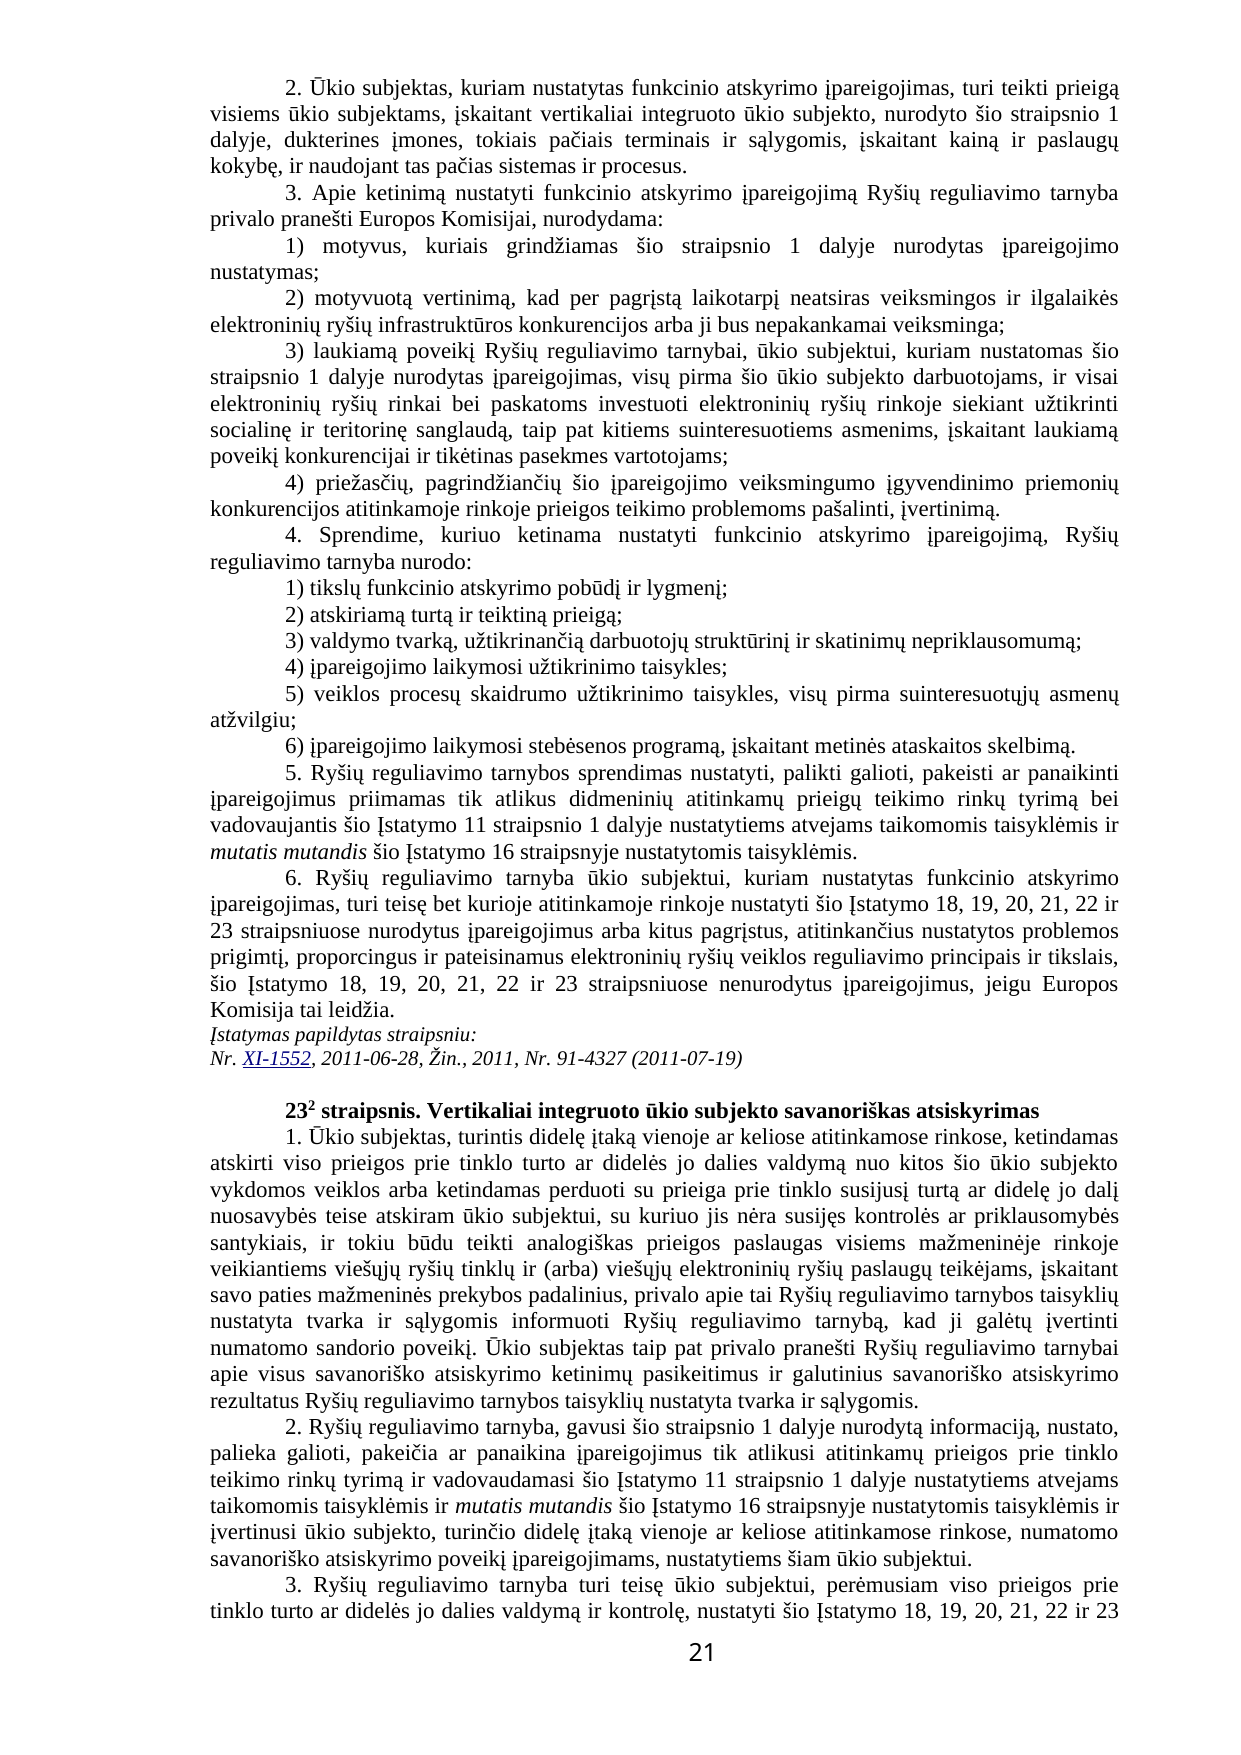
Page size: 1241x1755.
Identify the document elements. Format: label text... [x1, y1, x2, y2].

text 3) valdymo tvarką, užtikrinančią darbuotojų struktūrinį ir skatinimų nepriklausomumą; [210, 627, 1120, 653]
text 4) priežasčių, pagrindžiančių šio įpareigojimo veiksmingumo įgyvendinimo priemonių konkurencijos atitinkamoje rinkoje prieigos teikimo problemoms pašalinti, įvertinimą. [210, 469, 1120, 522]
text 6. Ryšių reguliavimo tarnyba ūkio subjektui, kuriam nustatytas funkcinio atskyrimo įpareigojimas, turi teisę bet kurioje atitinkamoje rinkoje nustatyti šio Įstatymo 18, 19, 20, 21, 22 ir 23 straipsniuose nurodytus įpareigojimus arba kitus pagrįstus, atitinkančius nustatytos problemos prigimtį, proporcingus ir pateisinamus elektroninių ryšių veiklos reguliavimo principais ir tikslais, šio Įstatymo 18, 19, 20, 21, 22 ir 23 straipsniuose nenurodytus įpareigojimus, jeigu Europos Komisija tai leidžia. [210, 864, 1120, 1022]
text 4. Sprendime, kuriuo ketinama nustatyti funkcinio atskyrimo įpareigojimą, Ryšių reguliavimo tarnyba nurodo: [210, 522, 1120, 574]
text 2. Ryšių reguliavimo tarnyba, gavusi šio straipsnio 1 dalyje nurodytą informaciją, nustato, palieka galioti, pakeičia ar panaikina įpareigojimus tik atlikusi atitinkamų prieigos prie tinklo teikimo rinkų tyrimą ir vadovaudamasi šio Įstatymo 11 straipsnio 1 dalyje nustatytiems atvejams taikomomis taisyklėmis ir mutatis mutandis šio Įstatymo 16 straipsnyje nustatytomis taisyklėmis ir įvertinusi ūkio subjekto, turinčio didelę įtaką vienoje ar keliose atitinkamose rinkose, numatomo savanoriško atsiskyrimo poveikį įpareigojimams, nustatytiems šiam ūkio subjektui. [210, 1413, 1120, 1571]
text 5. Ryšių reguliavimo tarnybos sprendimas nustatyti, palikti galioti, pakeisti ar panaikinti įpareigojimus priimamas tik atlikus didmeninių atitinkamų prieigų teikimo rinkų tyrimą bei vadovaujantis šio Įstatymo 11 straipsnio 1 dalyje nustatytiems atvejams taikomomis taisyklėmis ir mutatis mutandis šio Įstatymo 16 straipsnyje nustatytomis taisyklėmis. [210, 759, 1120, 864]
text 232 straipsnis. Vertikaliai integruoto ūkio subjekto savanoriškas atsiskyrimas [210, 1097, 1120, 1123]
text 5) veiklos procesų skaidrumo užtikrinimo taisykles, visų pirma suinteresuotųjų asmenų atžvilgiu; [210, 680, 1120, 732]
text 2) atskiriamą turtą ir teiktiną prieigą; [210, 601, 1120, 627]
text 3. Ryšių reguliavimo tarnyba turi teisę ūkio subjektui, perėmusiam viso prieigos prie tinklo turto ar didelės jo dalies valdymą ir kontrolę, nustatyti šio Įstatymo 18, 19, 20, 21, 22 ir 23 [210, 1571, 1120, 1624]
text Įstatymas papildytas straipsniu: [210, 1022, 1120, 1046]
text 1) motyvus, kuriais grindžiamas šio straipsnio 1 dalyje nurodytas įpareigojimo nustatymas; [210, 232, 1120, 284]
text 3. Apie ketinimą nustatyti funkcinio atskyrimo įpareigojimą Ryšių reguliavimo tarnyba privalo pranešti Europos Komisijai, nurodydama: [210, 179, 1120, 232]
text 4) įpareigojimo laikymosi užtikrinimo taisykles; [210, 653, 1120, 680]
text 2. Ūkio subjektas, kuriam nustatytas funkcinio atskyrimo įpareigojimas, turi teikti prieigą visiems ūkio subjektams, įskaitant vertikaliai integruoto ūkio subjekto, nurodyto šio straipsnio 1 dalyje, dukterines įmones, tokiais pačiais terminais ir sąlygomis, įskaitant kainą ir paslaugų kokybę, ir naudojant tas pačias sistemas ir procesus. [210, 73, 1120, 179]
text Nr. XI-1552, 2011-06-28, Žin., 2011, Nr. 91-4327 (2011-07-19) [210, 1046, 1120, 1070]
text 3) laukiamą poveikį Ryšių reguliavimo tarnybai, ūkio subjektui, kuriam nustatomas šio straipsnio 1 dalyje nurodytas įpareigojimas, visų pirma šio ūkio subjekto darbuotojams, ir visai elektroninių ryšių rinkai bei paskatoms investuoti elektroninių ryšių rinkoje siekiant užtikrinti socialinę ir teritorinę sanglaudą, taip pat kitiems suinteresuotiems asmenims, įskaitant laukiamą poveikį konkurencijai ir tikėtinas pasekmes vartotojams; [210, 337, 1120, 469]
text 1. Ūkio subjektas, turintis didelę įtaką vienoje ar keliose atitinkamose rinkose, ketindamas atskirti viso prieigos prie tinklo turto ar didelės jo dalies valdymą nuo kitos šio ūkio subjekto vykdomos veiklos arba ketindamas perduoti su prieiga prie tinklo susijusį turtą ar didelę jo dalį nuosavybės teise atskiram ūkio subjektui, su kuriuo jis nėra susijęs kontrolės ar priklausomybės santykiais, ir tokiu būdu teikti analogiškas prieigos paslaugas visiems mažmeninėje rinkoje veikiantiems viešųjų ryšių tinklų ir (arba) viešųjų elektroninių ryšių paslaugų teikėjams, įskaitant savo paties mažmeninės prekybos padalinius, privalo apie tai Ryšių reguliavimo tarnybos taisyklių nustatyta tvarka ir sąlygomis informuoti Ryšių reguliavimo tarnybą, kad ji galėtų įvertinti numatomo sandorio poveikį. Ūkio subjektas taip pat privalo pranešti Ryšių reguliavimo tarnybai apie visus savanoriško atsiskyrimo ketinimų pasikeitimus ir galutinius savanoriško atsiskyrimo rezultatus Ryšių reguliavimo tarnybos taisyklių nustatyta tvarka ir sąlygomis. [210, 1123, 1120, 1413]
text 6) įpareigojimo laikymosi stebėsenos programą, įskaitant metinės ataskaitos skelbimą. [210, 732, 1120, 759]
text 1) tikslų funkcinio atskyrimo pobūdį ir lygmenį; [210, 574, 1120, 601]
text 2) motyvuotą vertinimą, kad per pagrįstą laikotarpį neatsiras veiksmingos ir ilgalaikės elektroninių ryšių infrastruktūros konkurencijos arba ji bus nepakankamai veiksminga; [210, 284, 1120, 337]
